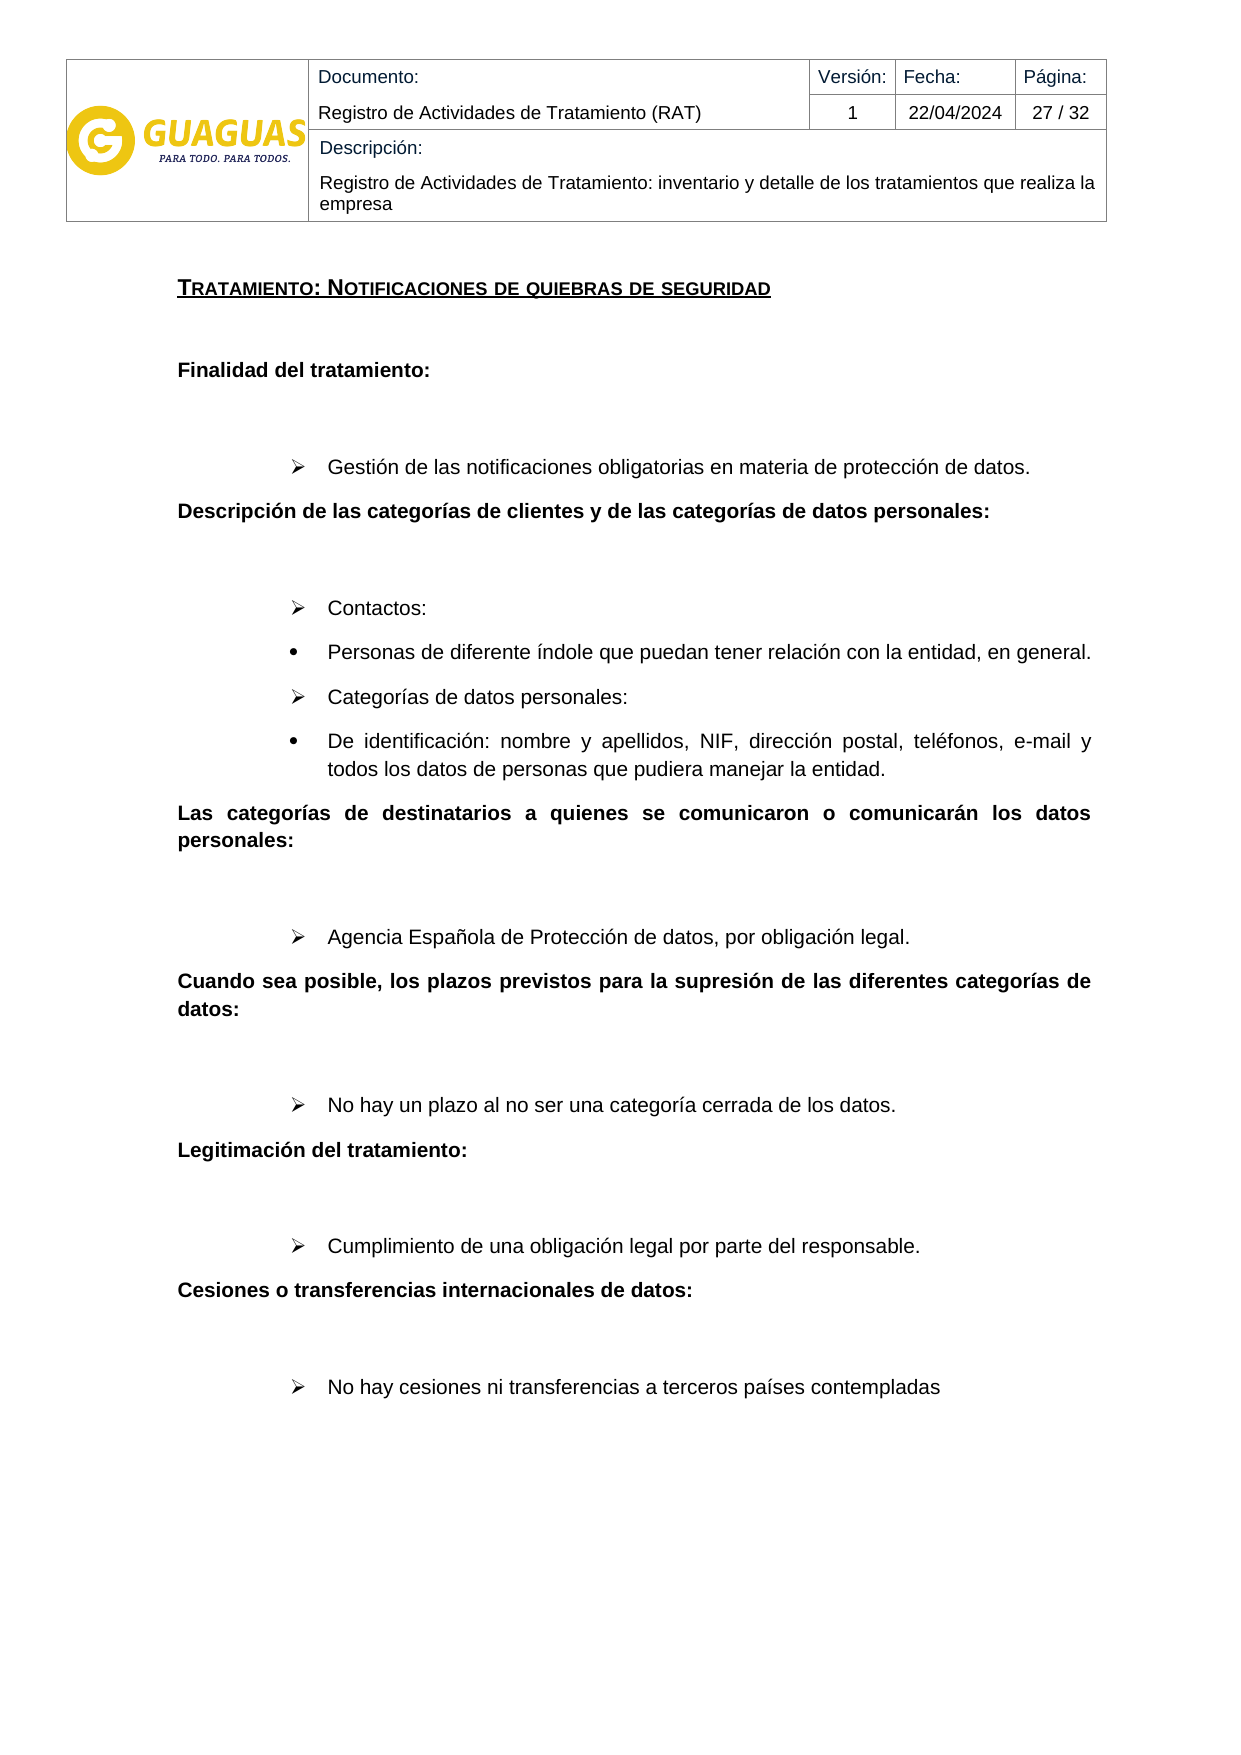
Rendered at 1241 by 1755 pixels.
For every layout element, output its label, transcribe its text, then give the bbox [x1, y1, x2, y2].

text Legitimación del tratamiento: [177, 1137, 1093, 1161]
text Finalidad del tratamiento: [177, 358, 1093, 382]
list Gestión de las notificaciones obligatorias en materia de protección de datos. [290, 455, 1093, 479]
list Cumplimiento de una obligación legal por parte del responsable. [290, 1234, 1093, 1258]
list Contactos: [290, 596, 1093, 620]
list Categorías de datos personales: [290, 684, 1093, 708]
list De identificación: nombre y apellidos, NIF, dirección postal, teléfonos, e-mail y todos los datos de personas que pudiera manejar la entidad. [290, 729, 1093, 780]
list Agencia Española de Protección de datos, por obligación legal. [290, 925, 1093, 949]
subtitle Tratamiento: Notificaciones de quiebras de seguridad [177, 273, 1093, 300]
list No hay un plazo al no ser una categoría cerrada de los datos. [290, 1093, 1093, 1117]
text Descripción de las categorías de clientes y de las categorías de datos personales: [177, 499, 1093, 523]
text Cesiones o transferencias internacionales de datos: [177, 1278, 1093, 1302]
text Las categorías de destinatarios a quienes se comunicaron o comunicarán los datos personales: [177, 801, 1093, 852]
list Personas de diferente índole que puedan tener relación con la entidad, en general. [290, 640, 1093, 664]
text Cuando sea posible, los plazos previstos para la supresión de las diferentes categorías de datos: [177, 969, 1093, 1020]
list No hay cesiones ni transferencias a terceros países contempladas [290, 1375, 1093, 1399]
